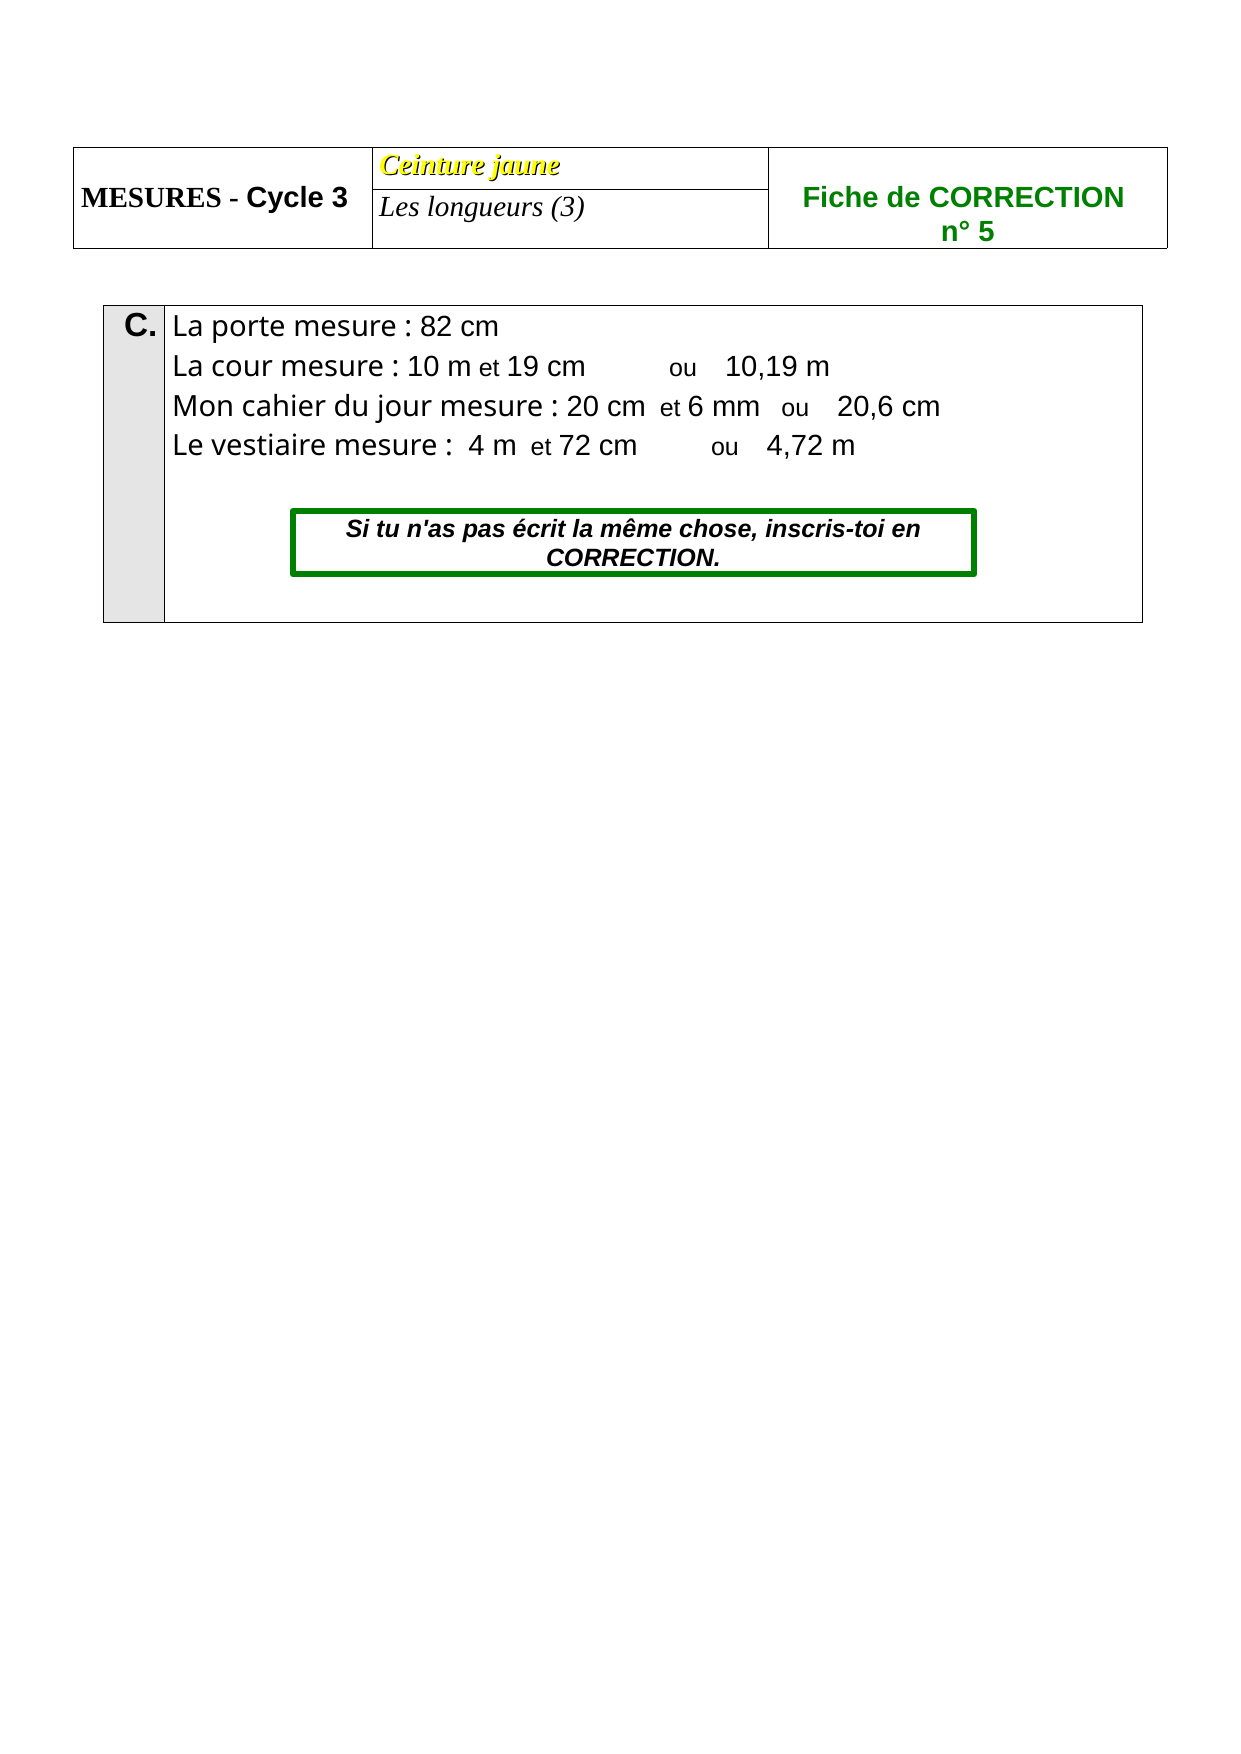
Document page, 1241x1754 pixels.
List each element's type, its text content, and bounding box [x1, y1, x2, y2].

table_header La porte mesure : 82 cm La cour mesure : 10 m et 19 cm ou 10,19 m Mon cahier du jour mesure : 20 cm et 6 mm ou 20,6 cm Le vestiaire mesure : 4 m et 72 cm ou 4,72 m [165, 306, 1142, 622]
table_header Ceinture jaune [373, 148, 768, 189]
table_cell Les longueurs (3) [373, 190, 768, 248]
table_header Fiche de CORRECTION n° 5 [769, 148, 1167, 248]
table_header C. [104, 306, 164, 622]
table_header MESURES - Cycle 3 [74, 148, 372, 248]
